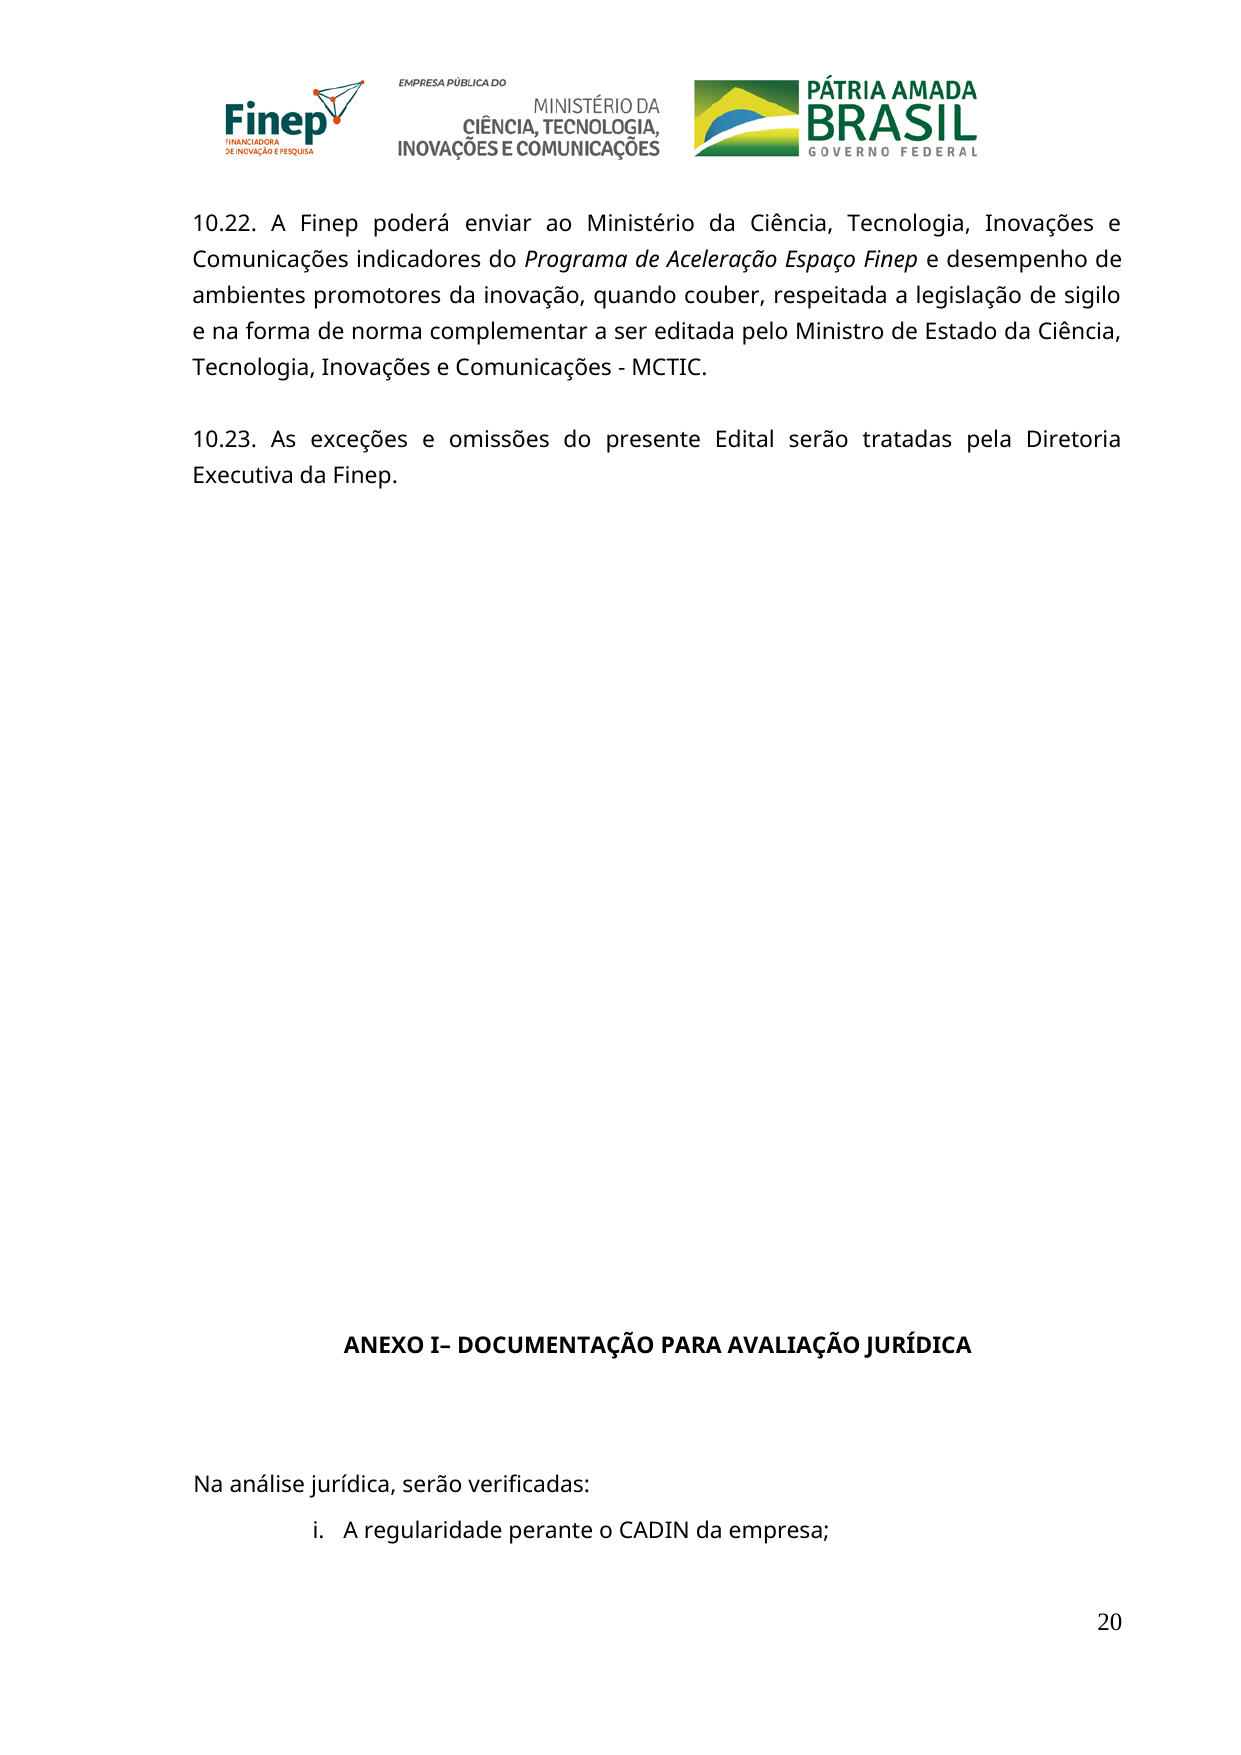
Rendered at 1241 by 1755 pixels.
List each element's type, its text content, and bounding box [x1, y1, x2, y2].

text 10.23. As exceções e omissões do presente Edital serão tratadas pela Diretoria Executiva da Finep. [192, 423, 1122, 490]
list A regularidade perante o CADIN da empresa; [324, 1514, 1122, 1546]
list Na análise jurídica, serão verificadas: [193, 1468, 1122, 1499]
list ANEXO I– DOCUMENTAÇÃO PARA AVALIAÇÃO JURÍDICA [193, 1329, 1122, 1360]
text 10.22. A Finep poderá enviar ao Ministério da Ciência, Tecnologia, Inovações e Comunicações indicadores do Programa de Aceleração Espaço Finep e desempenho de ambientes promotores da inovação, quando couber, respeitada a legislação de sigilo e na forma de norma complementar a ser editada pelo Ministro de Estado da Ciência, Tecnologia, Inovações e Comunicações - MCTIC. [192, 207, 1122, 382]
